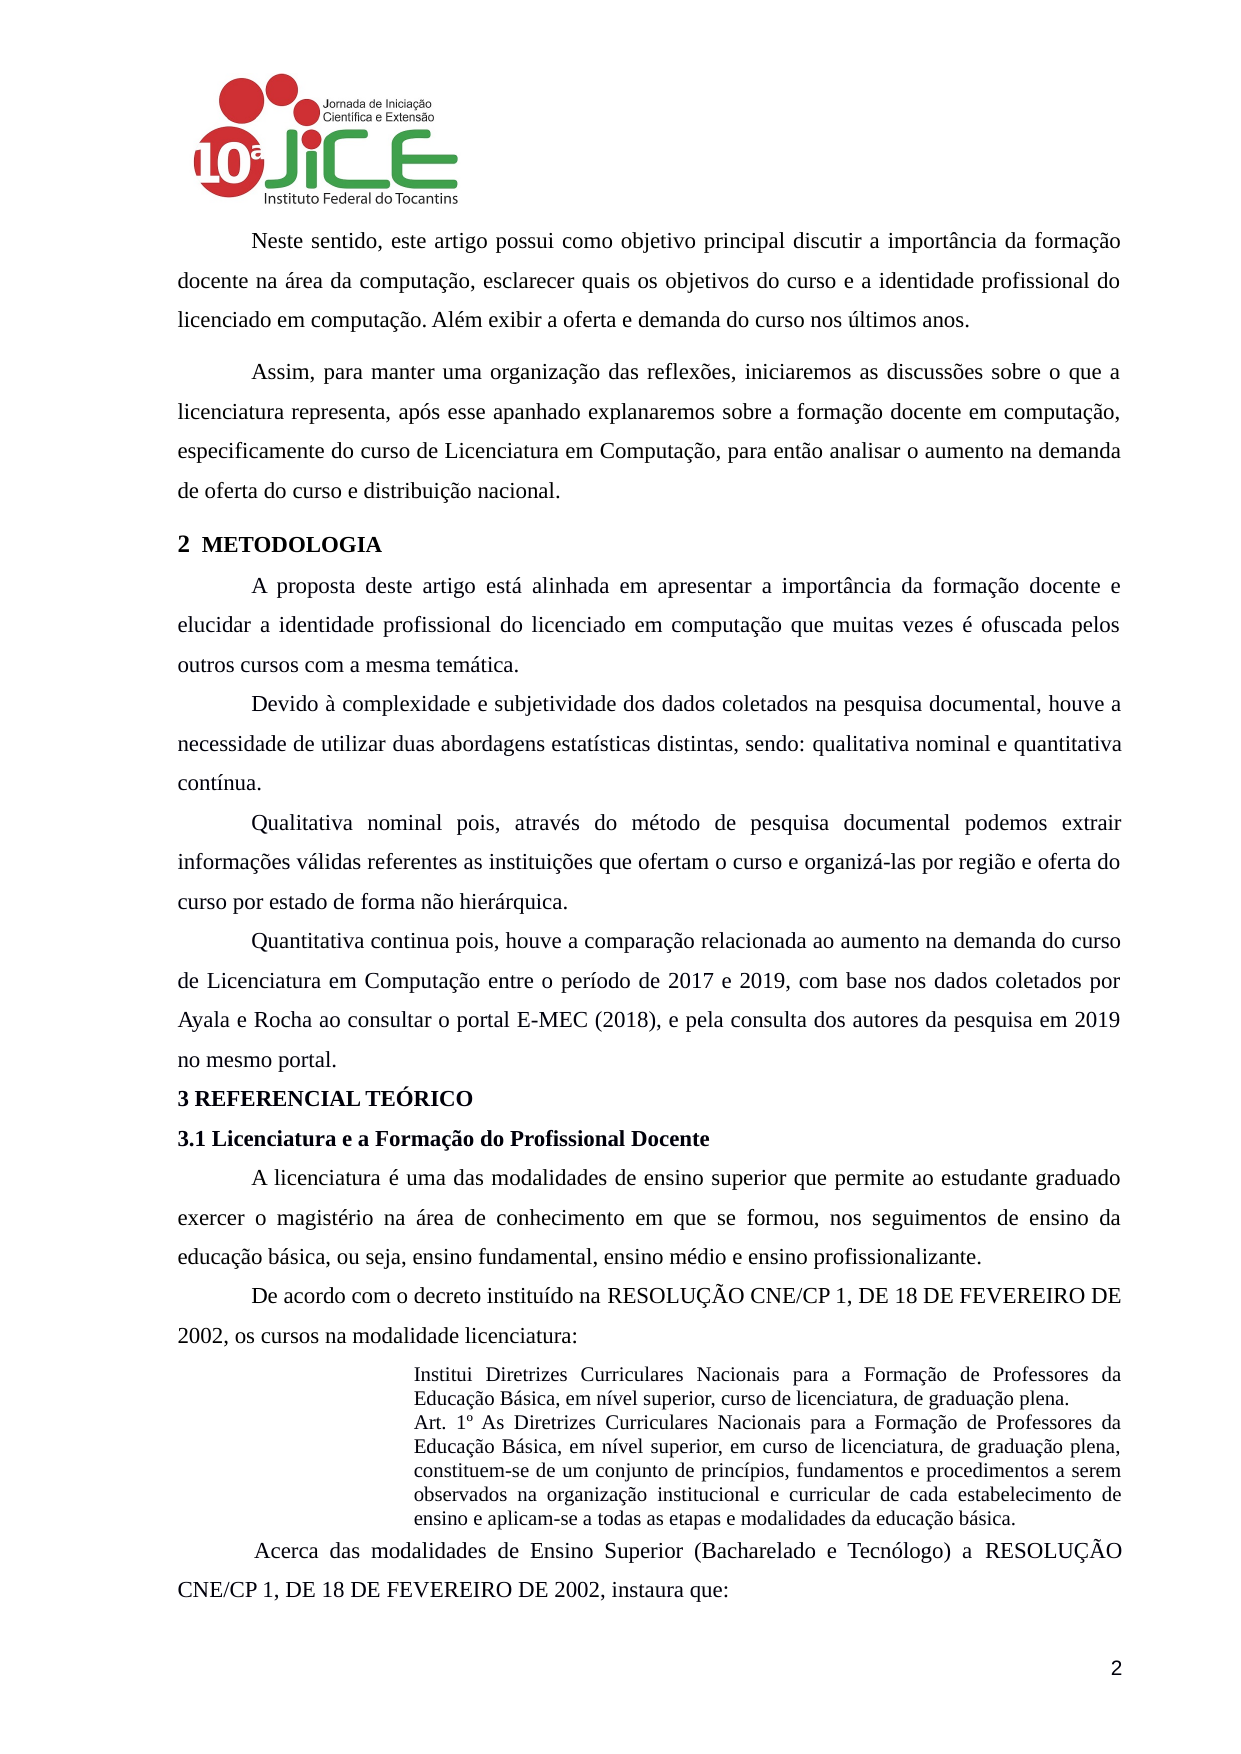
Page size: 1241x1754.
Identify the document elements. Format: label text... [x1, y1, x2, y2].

text Neste sentido, este artigo possui como objetivo principal discutir a importância da formação docente na área da computação, esclarecer quais os objetivos do curso e a identidade profissional do licenciado em computação. Além exibir a oferta e demanda do curso nos últimos anos. [177, 227, 1122, 333]
text 3.1 Licenciatura e a Formação do Profissional Docente [177, 1124, 1122, 1151]
text Devido à complexidade e subjetividade dos dados coletados na pesquisa documental, houve a necessidade de utilizar duas abordagens estatísticas distintas, sendo: qualitativa nominal e quantitativa contínua. [177, 690, 1122, 796]
text A proposta deste artigo está alinhada em apresentar a importância da formação docente e elucidar a identidade profissional do licenciado em computação que muitas vezes é ofuscada pelos outros cursos com a mesma temática. [177, 572, 1122, 677]
picture [177, 73, 478, 208]
text De acordo com o decreto instituído na RESOLUÇÃO CNE/CP 1, DE 18 DE FEVEREIRO DE 2002, os cursos na modalidade licenciatura: [177, 1282, 1122, 1348]
text Qualitativa nominal pois, através do método de pesquisa documental podemos extrair informações válidas referentes as instituições que ofertam o curso e organizá-las por região e oferta do curso por estado de forma não hierárquica. [177, 809, 1122, 914]
text Assim, para manter uma organização das reflexões, iniciaremos as discussões sobre o que a licenciatura representa, após esse apanhado explanaremos sobre a formação docente em computação, especificamente do curso de Licenciatura em Computação, para então analisar o aumento na demanda de oferta do curso e distribuição nacional. [177, 358, 1122, 503]
text Quantitativa continua pois, houve a comparação relacionada ao aumento na demanda do curso de Licenciatura em Computação entre o período de 2017 e 2019, com base nos dados coletados por Ayala e Rocha ao consultar o portal E-MEC (2018), e pela consulta dos autores da pesquisa em 2019 no mesmo portal. [177, 927, 1122, 1072]
text Art. 1º As Diretrizes Curriculares Nacionais para a Formação de Professores da Educação Básica, em nível superior, em curso de licenciatura, de graduação plena, constituem-se de um conjunto de princípios, fundamentos e procedimentos a serem observados na organização institucional e curricular de cada estabelecimento de ensino e aplicam-se a todas as etapas e modalidades da educação básica. [413, 1409, 1122, 1530]
text 3 REFERENCIAL TEÓRICO [177, 1085, 1122, 1111]
text Acerca das modalidades de Ensino Superior (Bacharelado e Tecnólogo) a RESOLUÇÃO CNE/CP 1, DE 18 DE FEVEREIRO DE 2002, instaura que: [177, 1537, 1122, 1603]
text A licenciatura é uma das modalidades de ensino superior que permite ao estudante graduado exercer o magistério na área de conhecimento em que se formou, nos seguimentos de ensino da educação básica, ou seja, ensino fundamental, ensino médio e ensino profissionalizante. [177, 1164, 1122, 1269]
text 2 METODOLOGIA [177, 529, 1122, 557]
text Institui Diretrizes Curriculares Nacionais para a Formação de Professores da Educação Básica, em nível superior, curso de licenciatura, de graduação plena. [413, 1361, 1122, 1409]
